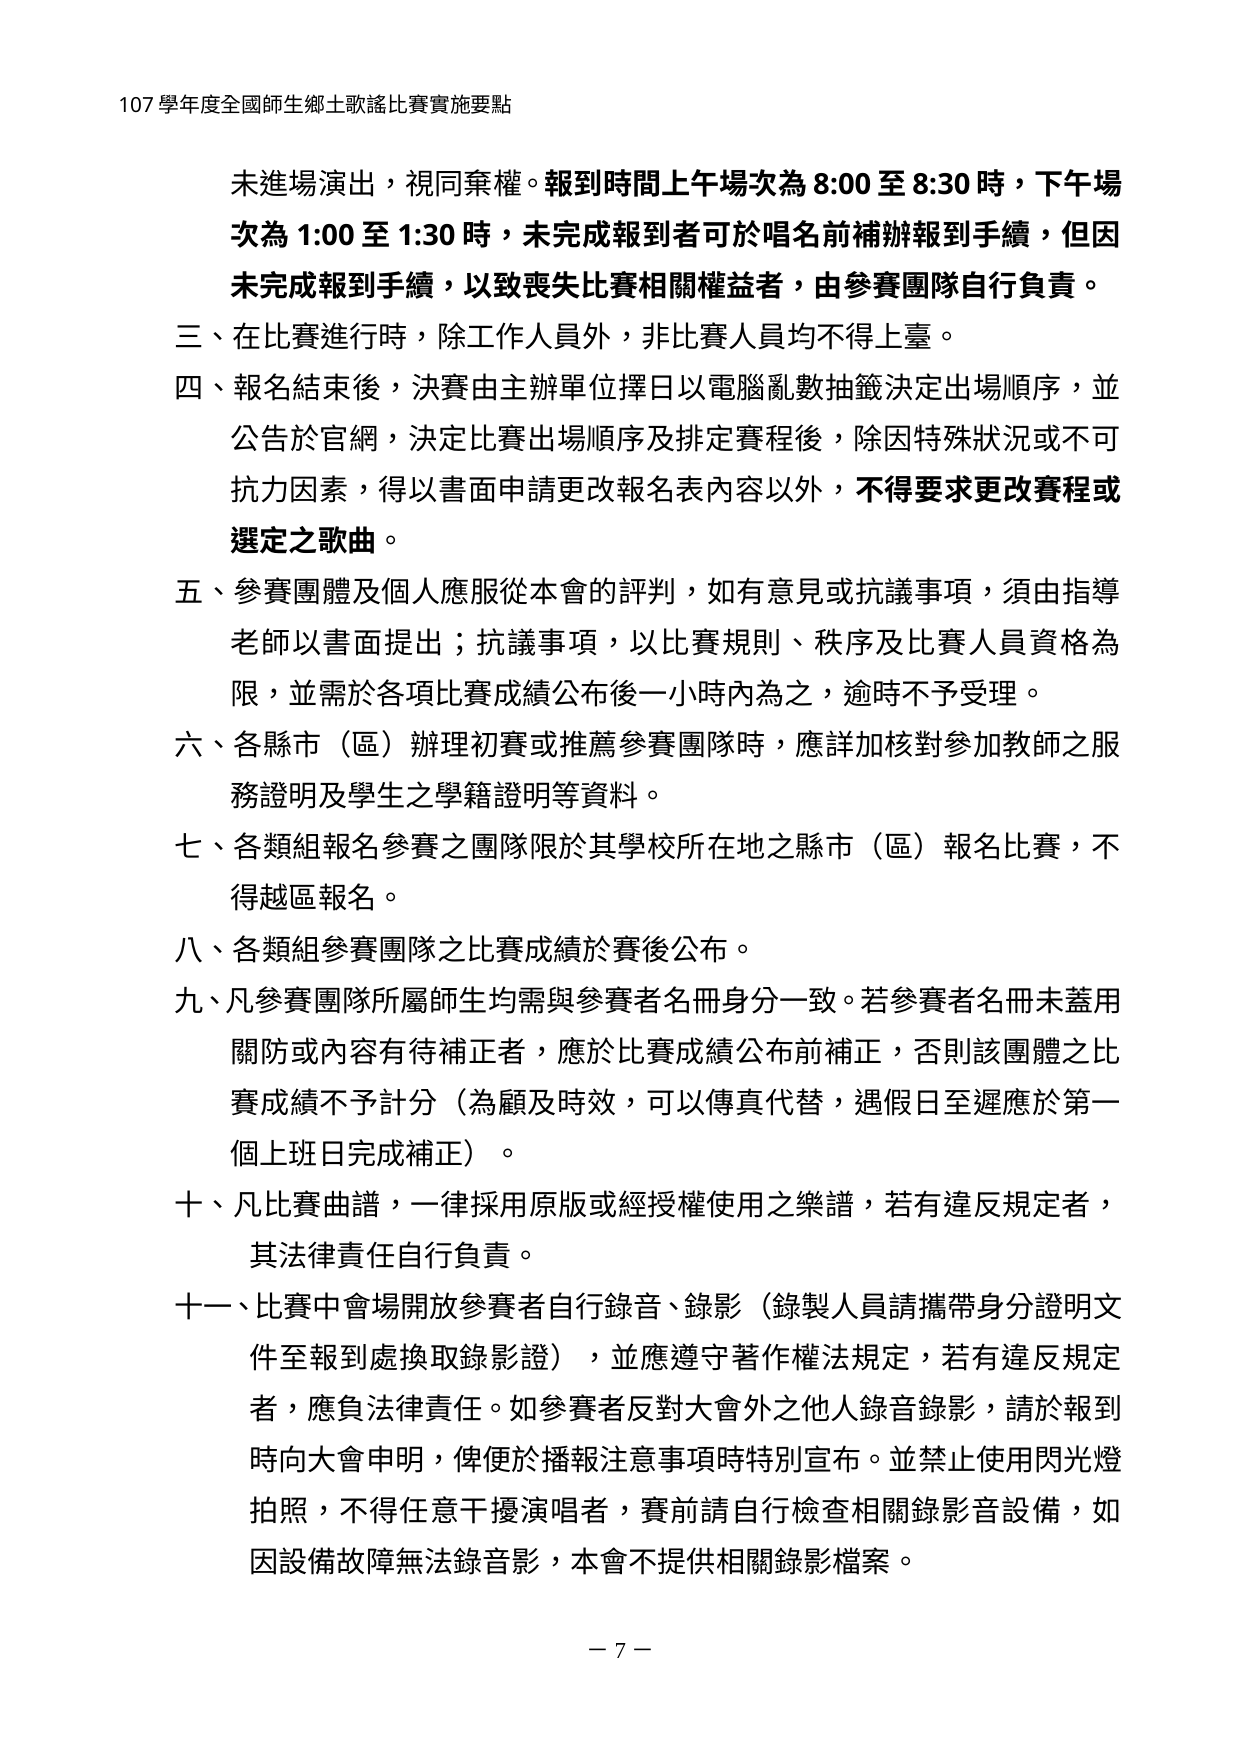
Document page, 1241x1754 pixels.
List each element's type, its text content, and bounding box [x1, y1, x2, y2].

text 三、在比賽進行時，除工作人員外，非比賽人員均不得上臺。 [174, 307, 1122, 358]
text 未進場演出，視同棄權。報到時間上午場次為8:00至8:30時，下午場次為1:00至1:30時，未完成報到者可於唱名前補辦報到手續，但因未完成報到手續，以致喪失比賽相關權益者，由參賽團隊自行負責。 [174, 153, 1122, 307]
text 八、各類組參賽團隊之比賽成績於賽後公布。 [174, 919, 1122, 970]
text 十、凡比賽曲譜，一律採用原版或經授權使用之樂譜，若有違反規定者，其法律責任自行負責。 [174, 1174, 1122, 1276]
text 十一、比賽中會場開放參賽者自行錄音、錄影（錄製人員請攜帶身分證明文件至報到處換取錄影證），並應遵守著作權法規定，若有違反規定者，應負法律責任。如參賽者反對大會外之他人錄音錄影，請於報到時向大會申明，俾便於播報注意事項時特別宣布。並禁止使用閃光燈拍照，不得任意干擾演唱者，賽前請自行檢查相關錄影音設備，如因設備故障無法錄音影，本會不提供相關錄影檔案。 [174, 1276, 1122, 1583]
text 六、各縣市（區）辦理初賽或推薦參賽團隊時，應詳加核對參加教師之服務證明及學生之學籍證明等資料。 [174, 715, 1122, 817]
text 五、參賽團體及個人應服從本會的評判，如有意見或抗議事項，須由指導老師以書面提出；抗議事項，以比賽規則、秩序及比賽人員資格為限，並需於各項比賽成績公布後一小時內為之，逾時不予受理。 [174, 562, 1122, 715]
text 四、報名結束後，決賽由主辦單位擇日以電腦亂數抽籤決定出場順序，並公告於官網，決定比賽出場順序及排定賽程後，除因特殊狀況或不可抗力因素，得以書面申請更改報名表內容以外，不得要求更改賽程或選定之歌曲。 [174, 358, 1122, 562]
text 九、凡參賽團隊所屬師生均需與參賽者名冊身分一致。若參賽者名冊未蓋用關防或內容有待補正者，應於比賽成績公布前補正，否則該團體之比賽成績不予計分（為顧及時效，可以傳真代替，遇假日至遲應於第一個上班日完成補正）。 [174, 970, 1122, 1174]
text 七、各類組報名參賽之團隊限於其學校所在地之縣市（區）報名比賽，不得越區報名。 [174, 817, 1122, 919]
